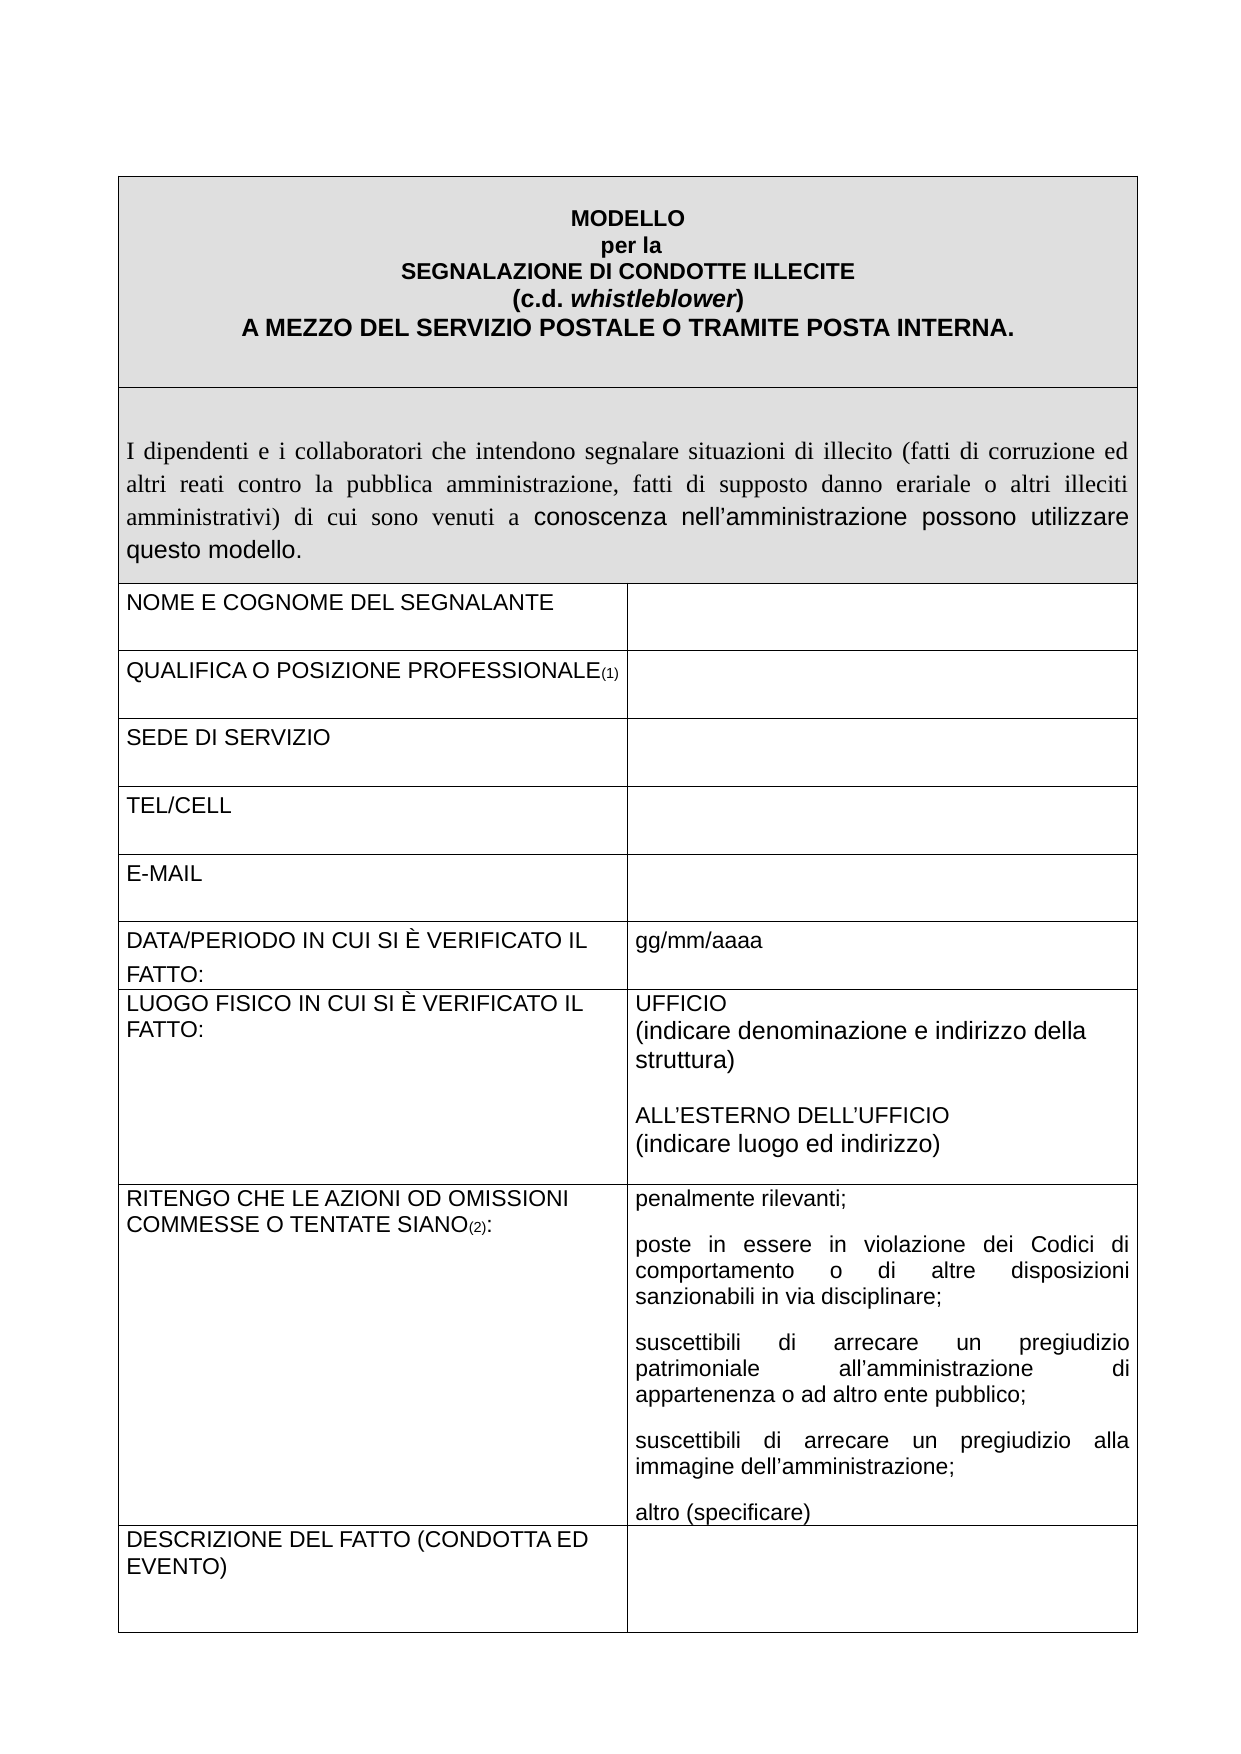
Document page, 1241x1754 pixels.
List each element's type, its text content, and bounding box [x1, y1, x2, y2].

table_cell DATA/PERIODO IN CUI SI È VERIFICATO IL FATTO: [119, 922, 627, 989]
table_cell E-MAIL [119, 855, 627, 921]
table_cell I dipendenti e i collaboratori che intendono segnalare situazioni di illecito (fatti di corruzione ed altri reati contro la pubblica amministrazione, fatti di supposto danno erariale o altri illeciti amministrativi) di cui sono venuti a conoscenza nell’amministrazione possono utilizzare questo modello. [119, 388, 1137, 583]
table_cell [628, 855, 1137, 921]
table_cell gg/mm/aaaa [628, 922, 1137, 989]
table_cell NOME E COGNOME DEL SEGNALANTE [119, 584, 627, 650]
table_cell SEDE DI SERVIZIO [119, 719, 627, 786]
table_cell QUALIFICA O POSIZIONE PROFESSIONALE(1) [119, 651, 627, 718]
table_header MODELLO per la SEGNALAZIONE DI CONDOTTE ILLECITE (c.d. whistleblower) A MEZZO DEL SERVIZIO POSTALE O TRAMITE POSTA INTERNA. [119, 177, 1137, 387]
table_cell penalmente rilevanti; poste in essere in violazione dei Codici di comportamento o di altre disposizioni sanzionabili in via disciplinare; suscettibili di arrecare un pregiudizio patrimoniale all’amministrazione di appartenenza o ad altro ente pubblico; suscettibili di arrecare un pregiudizio alla immagine dell’amministrazione; altro (specificare) [628, 1185, 1137, 1525]
table_cell [628, 651, 1137, 718]
table_cell LUOGO FISICO IN CUI SI È VERIFICATO IL FATTO: [119, 990, 627, 1184]
table_cell RITENGO CHE LE AZIONI OD OMISSIONI COMMESSE O TENTATE SIANO(2): [119, 1185, 627, 1525]
table_cell DESCRIZIONE DEL FATTO (CONDOTTA ED EVENTO) [119, 1526, 627, 1632]
table_cell [628, 584, 1137, 650]
table_cell TEL/CELL [119, 787, 627, 853]
table_cell [628, 1526, 1137, 1632]
table_cell UFFICIO (indicare denominazione e indirizzo della struttura) ALL’ESTERNO DELL’UFFICIO (indicare luogo ed indirizzo) [628, 990, 1137, 1184]
table_cell [628, 787, 1137, 853]
table_cell [628, 719, 1137, 786]
